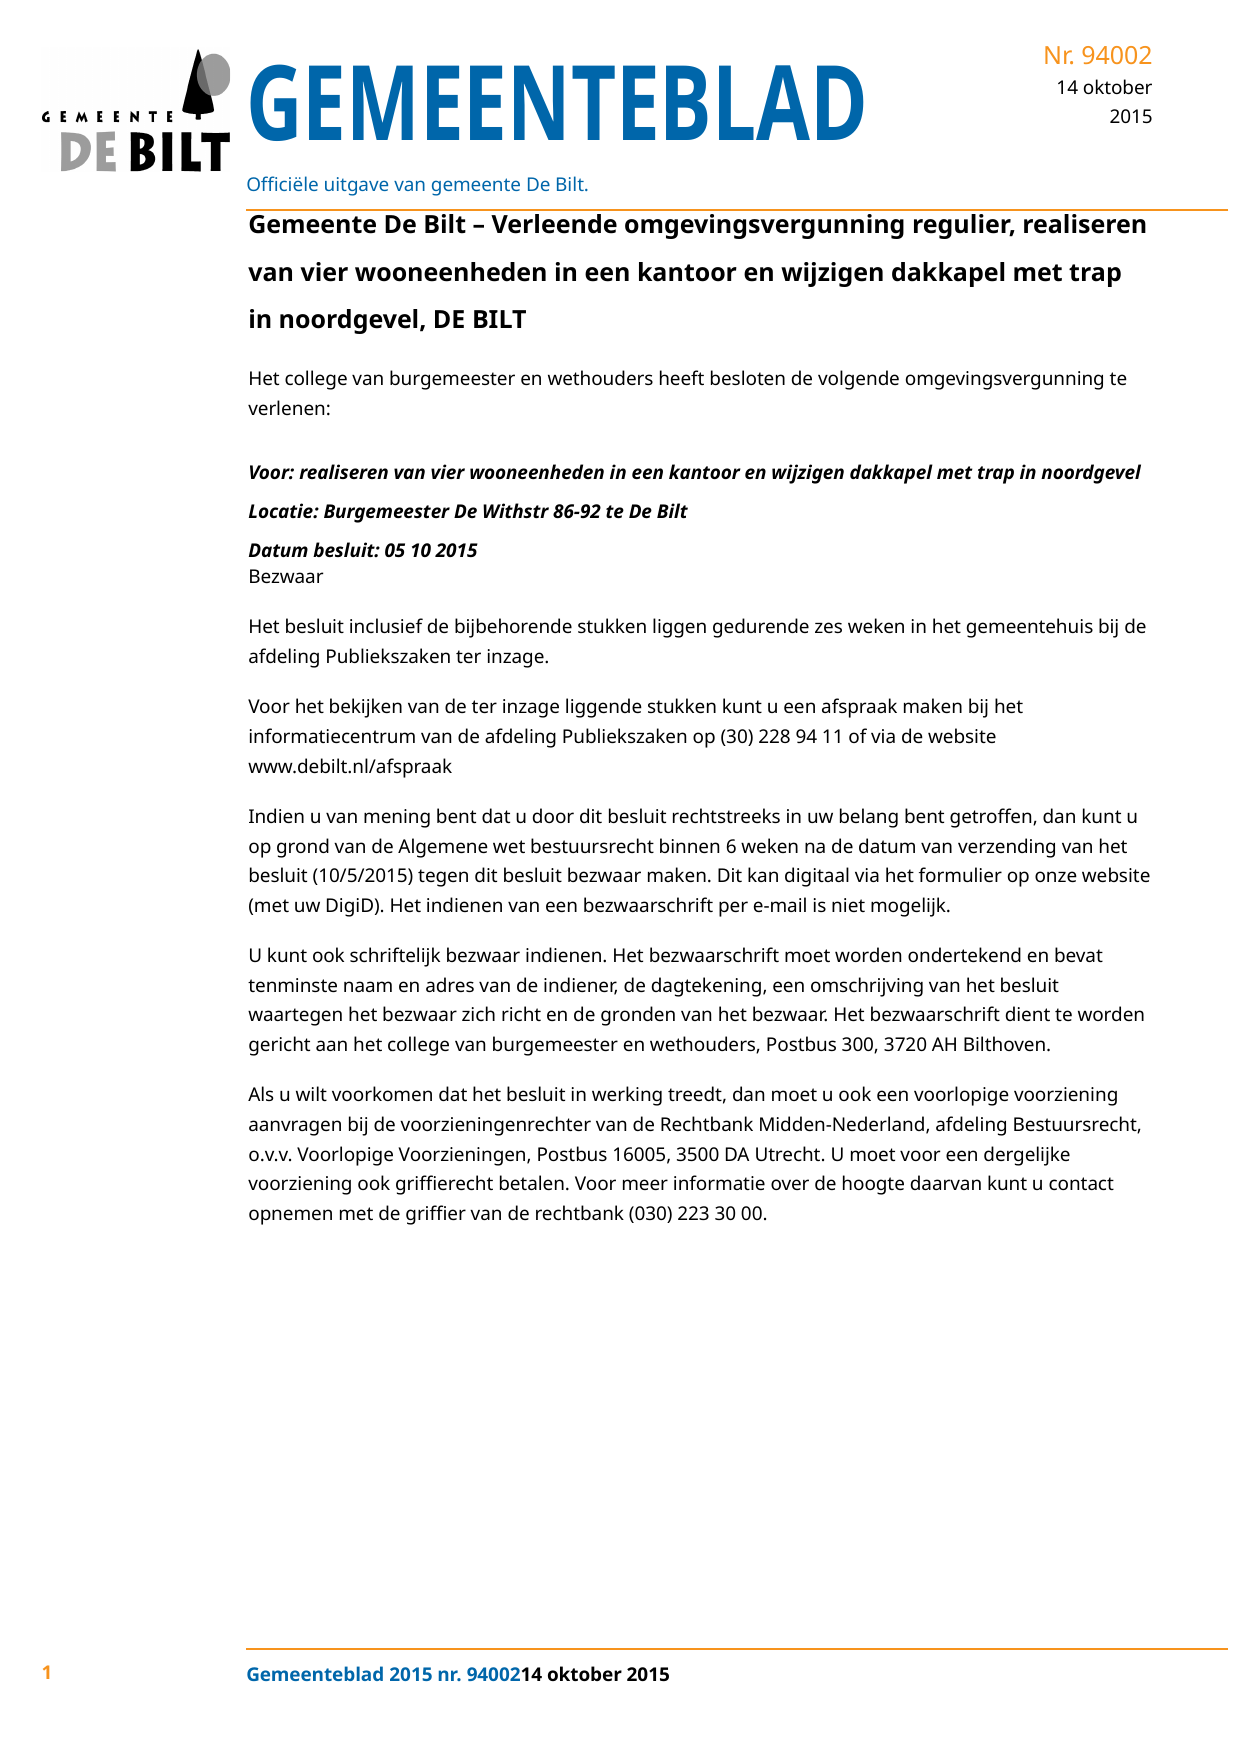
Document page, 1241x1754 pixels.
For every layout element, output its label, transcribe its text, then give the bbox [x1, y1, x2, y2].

text Voor: realiseren van vier wooneenheden in een kantoor en wijzigen dakkapel met trap in noordgevel [248, 459, 1152, 485]
picture [41, 47, 231, 172]
text Het besluit inclusief de bijbehorende stukken liggen gedurende zes weken in het gemeentehuis bij de afdeling Publiekszaken ter inzage. [248, 614, 1152, 669]
text Het college van burgemeester en wethouders heeft besloten de volgende omgevingsvergunning te verlenen: [248, 366, 1152, 421]
text Gemeente De Bilt – Verleende omgevingsvergunning regulier, realiseren van vier wooneenheden in een kantoor en wijzigen dakkapel met trap in noordgevel, DE BILT [248, 211, 1152, 336]
text Indien u van mening bent dat u door dit besluit rechtstreeks in uw belang bent getroffen, dan kunt u op grond van de Algemene wet bestuursrecht binnen 6 weken na de datum van verzending van het besluit (10/5/2015) tegen dit besluit bezwaar maken. Dit kan digitaal via het formulier op onze website (met uw DigiD). Het indienen van een bezwaarschrift per e-mail is niet mogelijk. [248, 803, 1152, 918]
text U kunt ook schriftelijk bezwaar indienen. Het bezwaarschrift moet worden ondertekend en bevat tenminste naam en adres van de indiener, de dagtekening, een omschrijving van het besluit waartegen het bezwaar zich richt en de gronden van het bezwaar. Het bezwaarschrift dient te worden gericht aan het college van burgemeester en wethouders, Postbus 300, 3720 AH Bilthoven. [248, 942, 1152, 1057]
text Datum besluit: 05 10 2015 [248, 538, 1152, 563]
text Voor het bekijken van de ter inzage liggende stukken kunt u een afspraak maken bij het informatiecentrum van de afdeling Publiekszaken op (30) 228 94 11 of via de website www.debilt.nl/afspraak [248, 694, 1152, 779]
text Locatie: Burgemeester De Withstr 86-92 te De Bilt [248, 498, 1152, 524]
text Bezwaar [248, 563, 1152, 589]
text Als u wilt voorkomen dat het besluit in werking treedt, dan moet u ook een voorlopige voorziening aanvragen bij de voorzieningenrechter van de Rechtbank Midden-Nederland, afdeling Bestuursrecht, o.v.v. Voorlopige Voorzieningen, Postbus 16005, 3500 DA Utrecht. U moet voor een dergelijke voorziening ook griffierecht betalen. Voor meer informatie over de hoogte daarvan kunt u contact opnemen met de griffier van de rechtbank (030) 223 30 00. [248, 1082, 1152, 1226]
